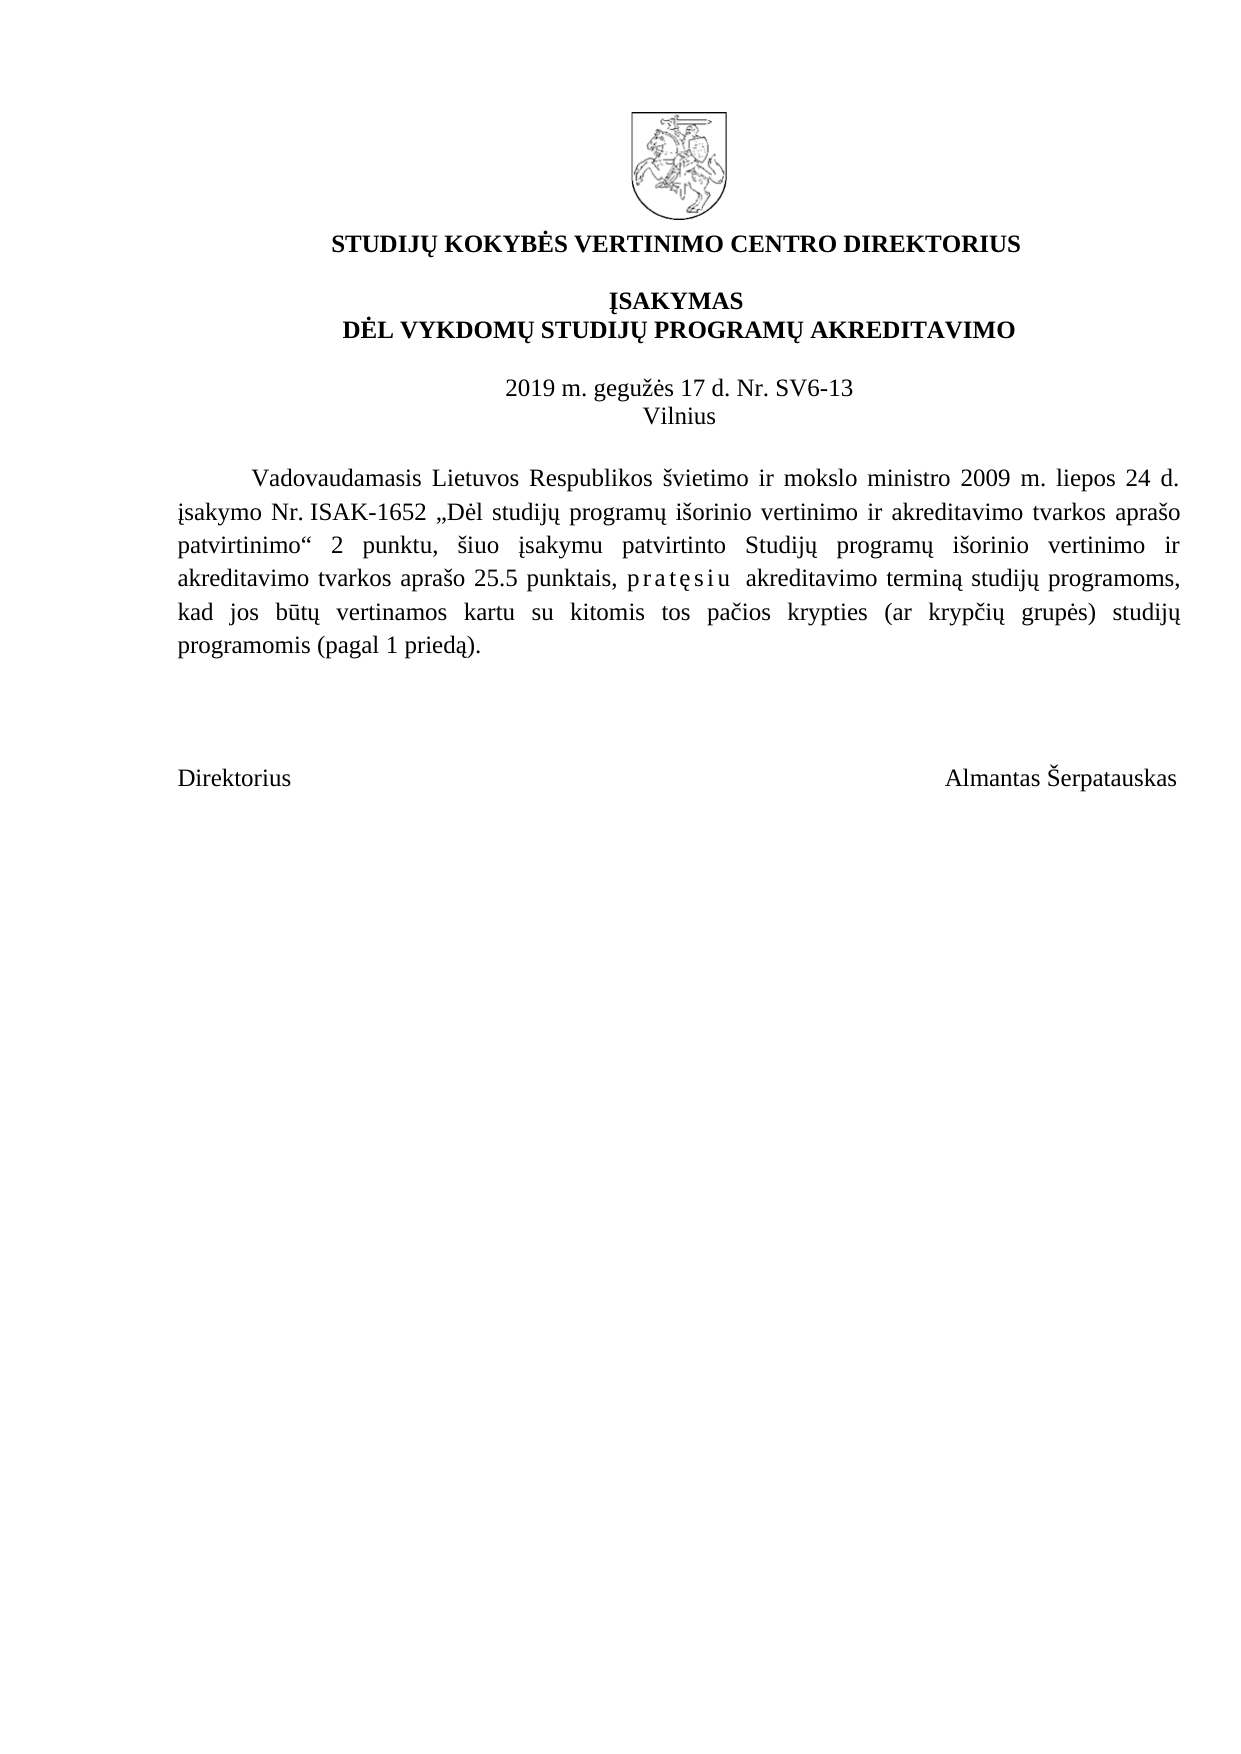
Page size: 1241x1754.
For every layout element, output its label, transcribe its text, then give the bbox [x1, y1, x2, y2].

text ĮSAKYMAS [177, 286, 1181, 315]
text 2019 m. gegužės 17 d. Nr. SV6-13 [177, 373, 1181, 401]
text Vadovaudamasis Lietuvos Respublikos švietimo ir mokslo ministro 2009 m. liepos 24 d. įsakymo Nr. ISAK-1652 „Dėl studijų programų išorinio vertinimo ir akreditavimo tvarkos aprašo patvirtinimo“ 2 punktu, šiuo įsakymu patvirtinto Studijų programų išorinio vertinimo ir akreditavimo tvarkos aprašo 25.5 punktais, pratęsiu akreditavimo terminą studijų programoms, kad jos būtų vertinamos kartu su kitomis tos pačios krypties (ar krypčių grupės) studijų programomis (pagal 1 priedą). [177, 463, 1181, 659]
text Direktorius Almantas Šerpatauskas [177, 763, 1181, 792]
text STUDIJŲ KOKYBĖS VERTINIMO CENTRO DIREKTORIUS [177, 229, 1181, 258]
text DĖL VYKDOMŲ STUDIJŲ PROGRAMŲ AKREDITAVIMO [177, 315, 1181, 344]
text Vilnius [177, 401, 1181, 430]
